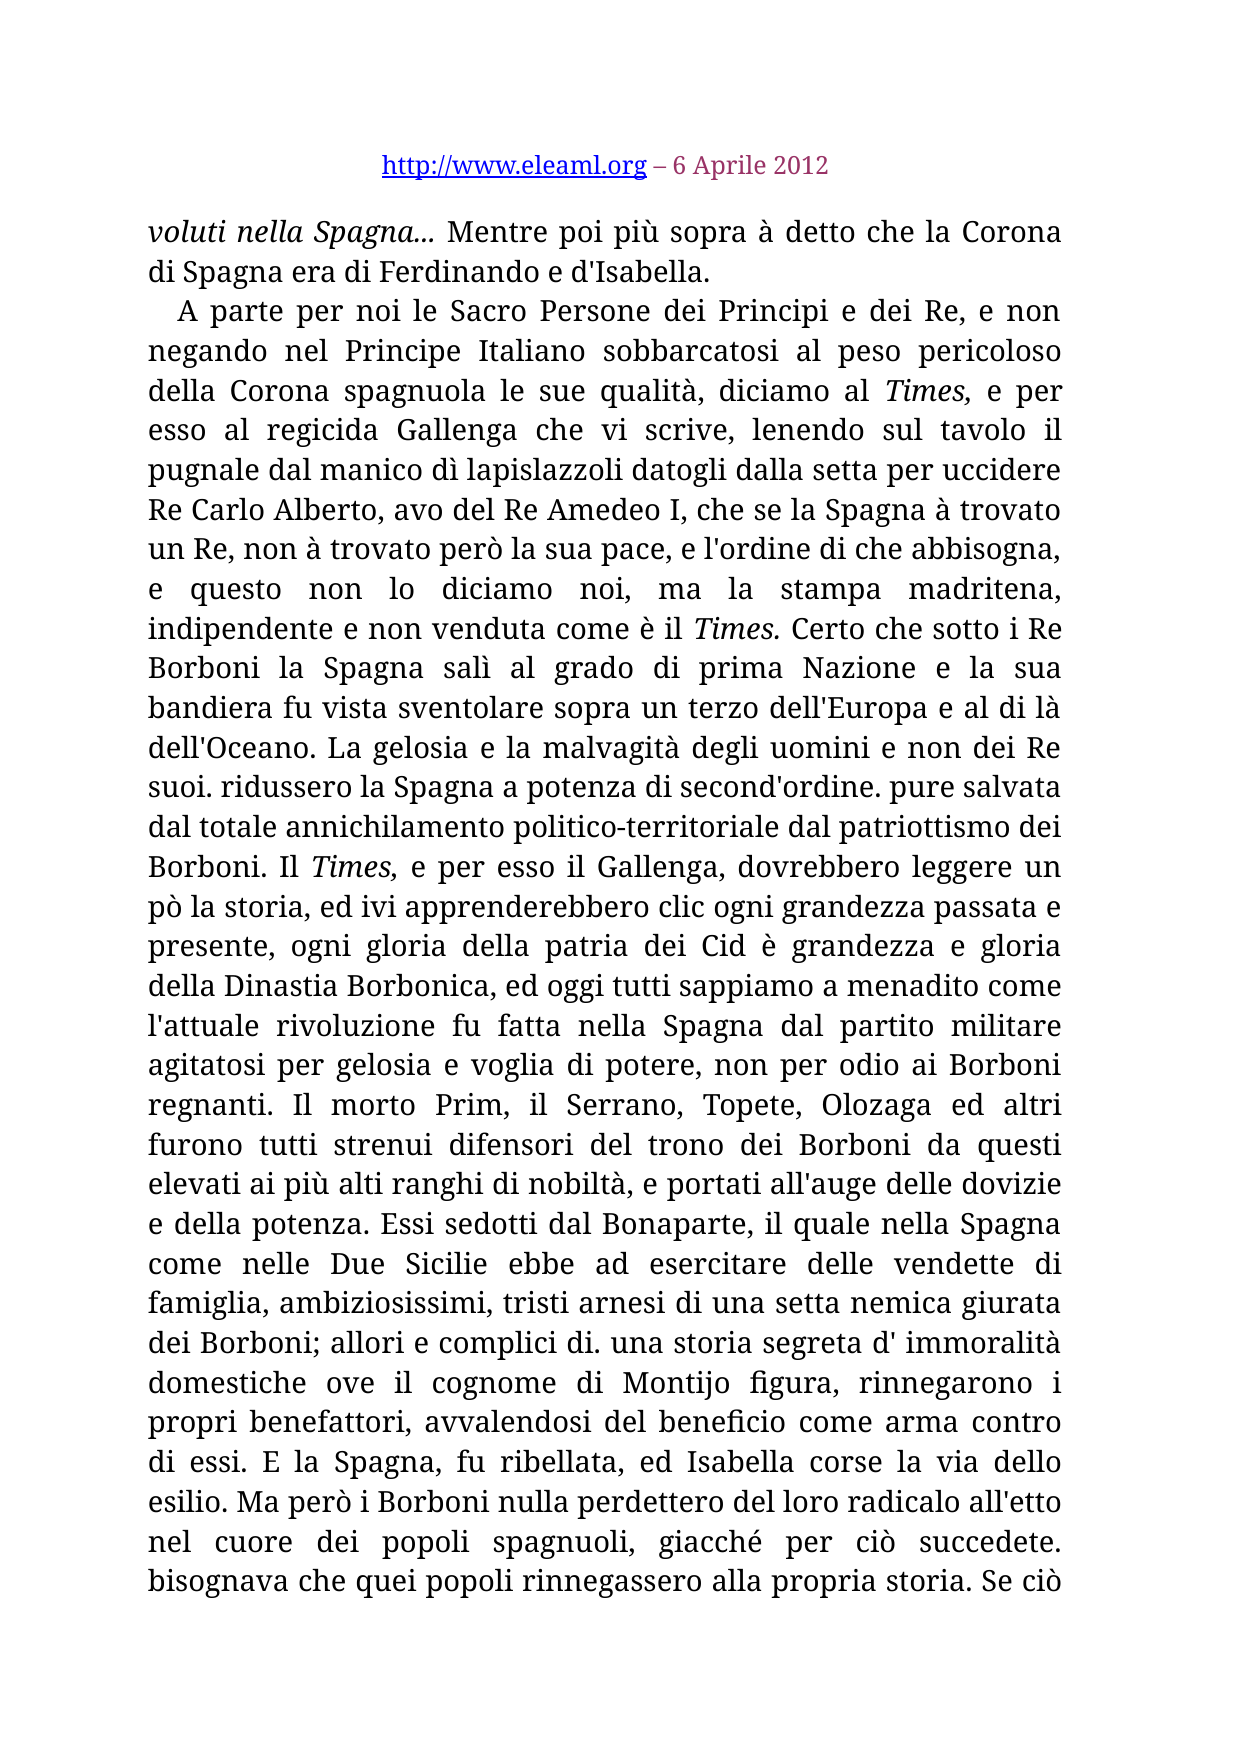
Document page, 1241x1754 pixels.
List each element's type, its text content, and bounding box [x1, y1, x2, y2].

text A parte per noi le Sacro Persone dei Principi e dei Re, e non negando nel Principe Italiano sobbarcatosi al peso pericoloso della Corona spagnuola le sue qualità, diciamo al Times, e per esso al regicida Gallenga che vi scrive, lenendo sul tavolo il pugnale dal manico dì lapislazzoli datogli dalla setta per uccidere Re Carlo Alberto, avo del Re Amedeo I, che se la Spagna à trovato un Re, non à trovato però la sua pace, e l'ordine di che abbisogna, e questo non lo diciamo noi, ma la stampa madritena, indipendente e non venduta come è il Times. Certo che sotto i Re Borboni la Spagna salì al grado di prima Nazione e la sua bandiera fu vista sventolare sopra un terzo dell'Europa e al di là dell'Oceano. La gelosia e la malvagità degli uomini e non dei Re suoi. ridussero la Spagna a potenza di second'ordine. pure salvata dal totale annichilamento politico-territoriale dal patriottismo dei Borboni. Il Times, e per esso il Gallenga, dovrebbero leggere un pò la storia, ed ivi apprenderebbero clic ogni grandezza passata e presente, ogni gloria della patria dei Cid è grandezza e gloria della Dinastia Borbonica, ed oggi tutti sappiamo a menadito come l'attuale rivoluzione fu fatta nella Spagna dal partito militare agitatosi per gelosia e voglia di potere, non per odio ai Borboni regnanti. Il morto Prim, il Serrano, Topete, Olozaga ed altri furono tutti strenui difensori del trono dei Borboni da questi elevati ai più alti ranghi di nobiltà, e portati all'auge delle dovizie e della potenza. Essi sedotti dal Bonaparte, il quale nella Spagna come nelle Due Sicilie ebbe ad esercitare delle vendette di famiglia, ambiziosissimi, tristi arnesi di una setta nemica giurata dei Borboni; allori e complici di. una storia segreta d' immoralità domestiche ove il cognome di Montijo figura, rinnegarono i propri benefattori, avvalendosi del beneficio come arma contro di essi. E la Spagna, fu ribellata, ed Isabella corse la via dello esilio. Ma però i Borboni nulla perdettero del loro radicalo all'etto nel cuore dei popoli spagnuoli, giacché per ciò succedete. bisognava che quei popoli rinnegassero alla propria storia. Se ciò [148, 291, 1063, 1600]
text voluti nella Spagna... Mentre poi più sopra à detto che la Corona di Spagna era di Ferdinando e d'Isabella. [148, 211, 1063, 291]
